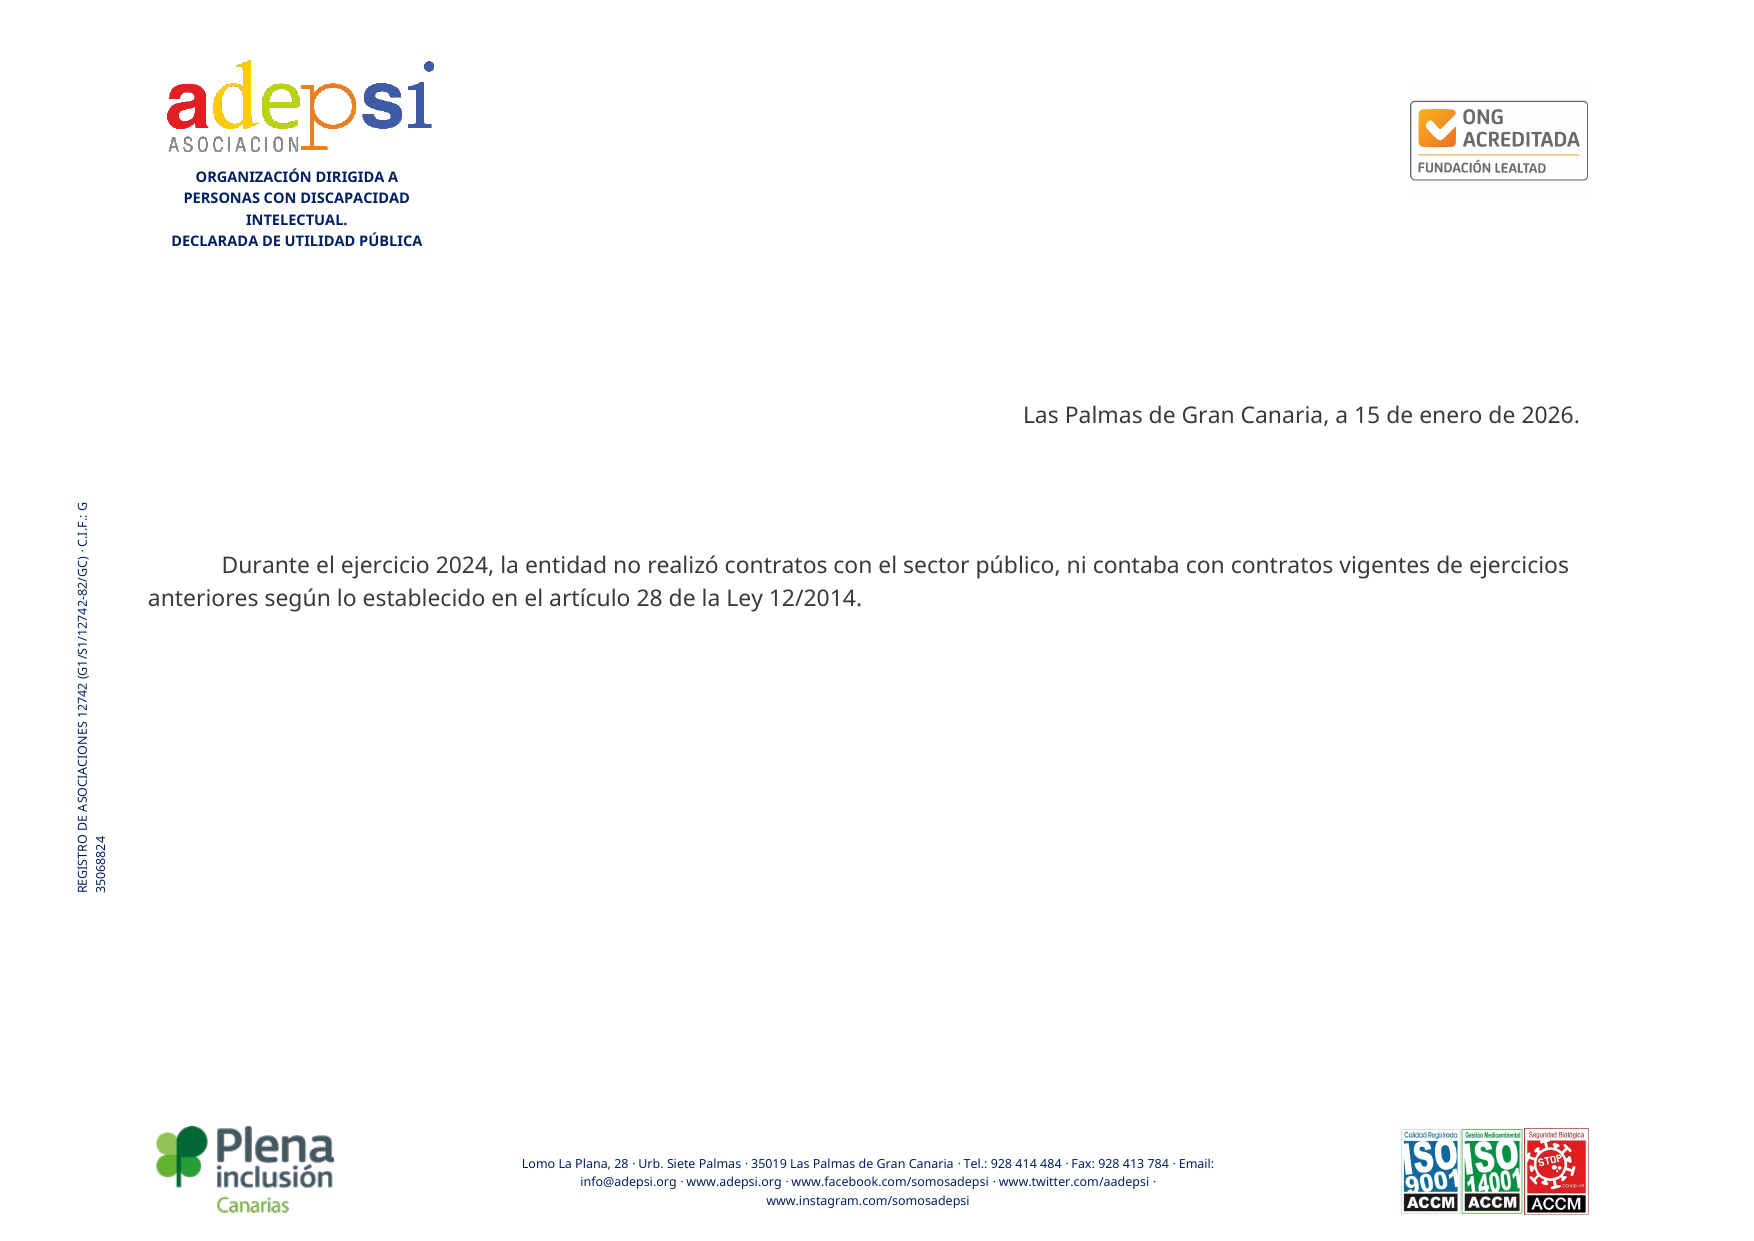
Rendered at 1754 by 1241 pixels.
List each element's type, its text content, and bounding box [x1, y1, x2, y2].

picture [167, 60, 434, 152]
picture [1399, 1128, 1589, 1215]
text Las Palmas de Gran Canaria, a 15 de enero de 2026. [148, 399, 1580, 430]
text Durante el ejercicio 2024, la entidad no realizó contratos con el sector público, ni contaba con contratos vigentes de ejercicios anteriores según lo establecido en el artículo 28 de la Ley 12/2014. [148, 548, 1580, 613]
picture [156, 1126, 334, 1213]
picture [1410, 81, 1588, 200]
